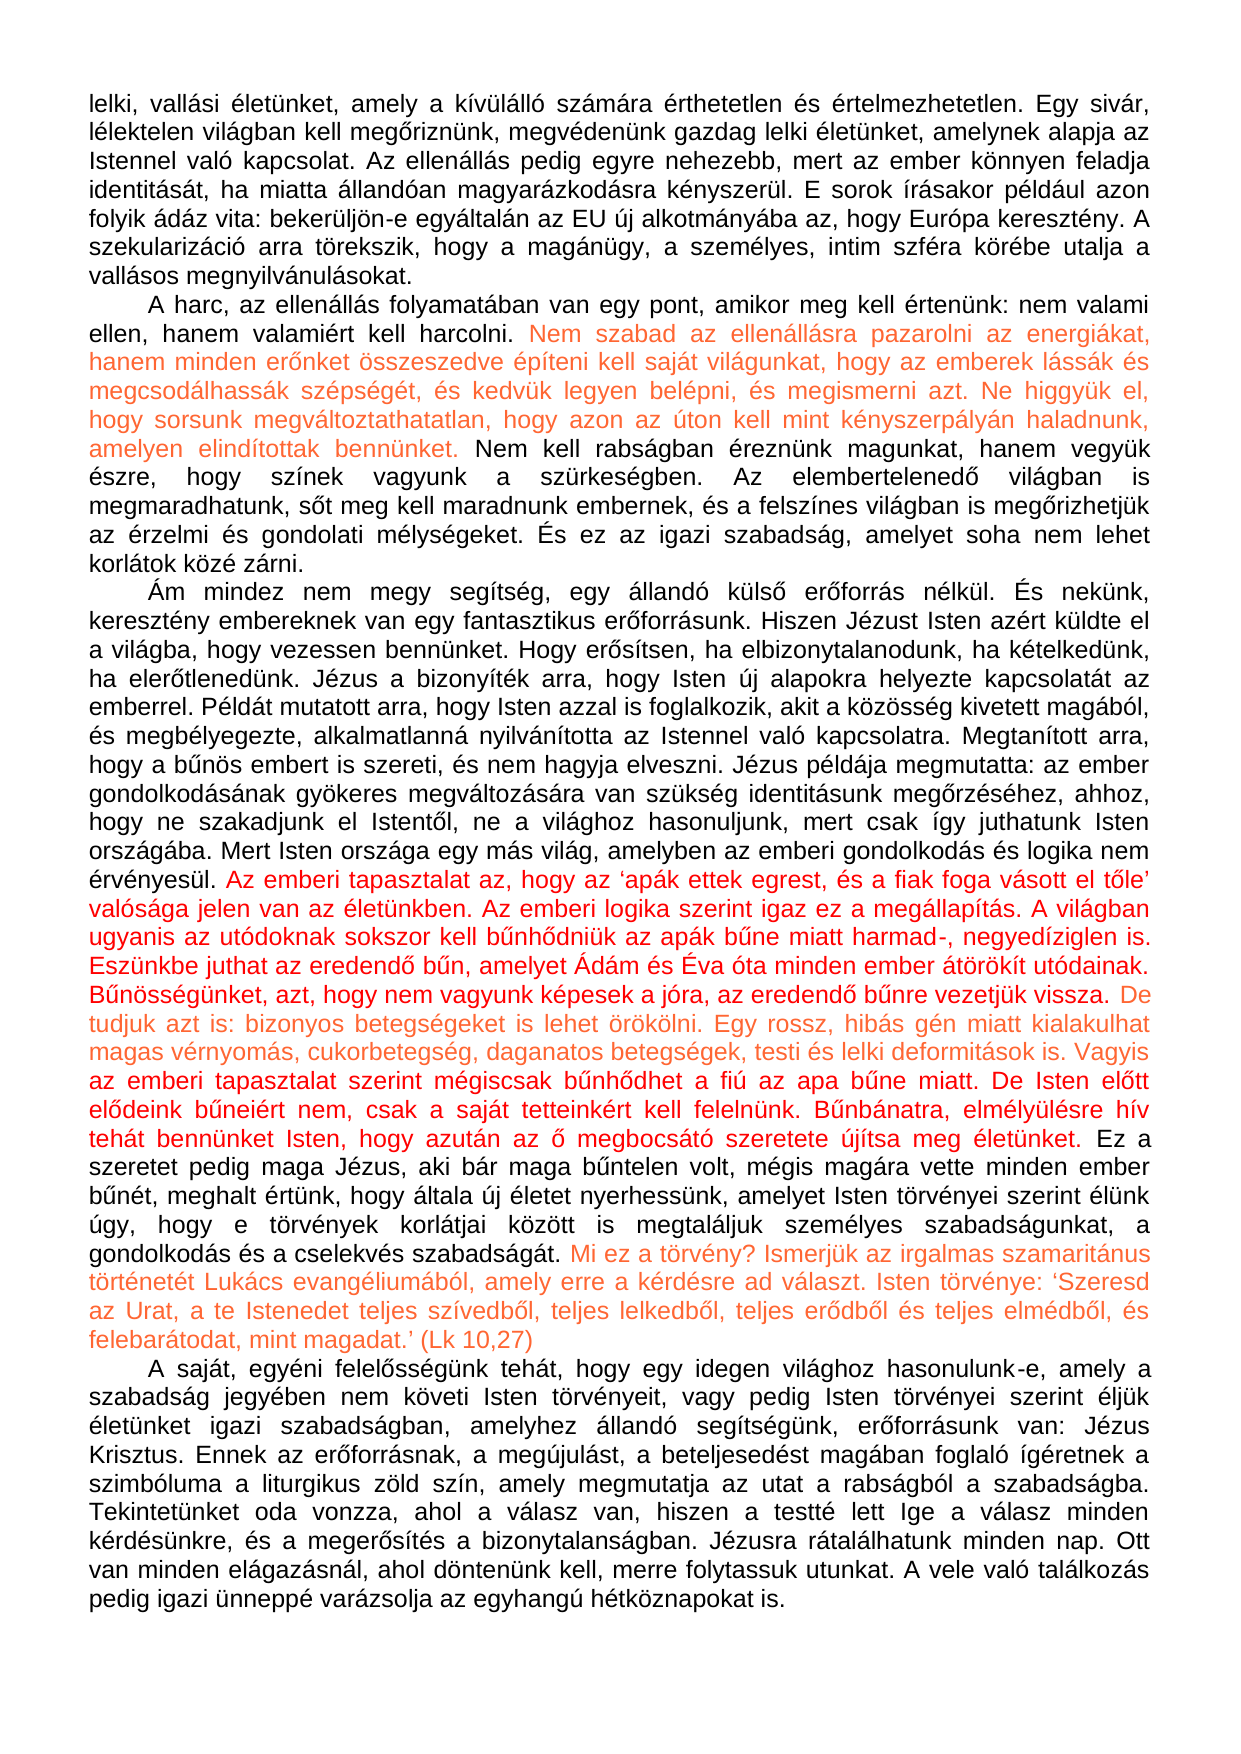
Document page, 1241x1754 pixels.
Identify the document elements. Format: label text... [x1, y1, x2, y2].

text A harc, az ellenállás folyamatában van egy pont, amikor meg kell értenünk: nem valami ellen, hanem valamiért kell harcolni. Nem szabad az ellenállásra pazarolni az energiákat, hanem minden erőnket összeszedve építeni kell saját világunkat, hogy az emberek lássák és megcsodálhassák szépségét, és kedvük legyen belépni, és megismerni azt. Ne higgyük el, hogy sorsunk megváltoztathatatlan, hogy azon az úton kell mint kényszerpályán haladnunk, amelyen elindítottak bennünket. Nem kell rabságban éreznünk magunkat, hanem vegyük észre, hogy színek vagyunk a szürkeségben. Az elembertelenedő világban is megmaradhatunk, sőt meg kell maradnunk embernek, és a felszínes világban is megőrizhetjük az érzelmi és gondolati mélységeket. És ez az igazi szabadság, amelyet soha nem lehet korlátok közé zárni. [88, 290, 1152, 577]
text A saját, egyéni felelősségünk tehát, hogy egy idegen világhoz hasonulunk‑e, amely a szabadság jegyében nem követi Isten törvényeit, vagy pedig Isten törvényei szerint éljük életünket igazi szabadságban, amelyhez állandó segítségünk, erőforrásunk van: Jézus Krisztus. Ennek az erőforrásnak, a megújulást, a beteljesedést magában foglaló ígéretnek a szimbóluma a liturgikus zöld szín, amely megmutatja az utat a rabságból a szabadságba. Tekintetünket oda vonzza, ahol a válasz van, hiszen a testté lett Ige a válasz minden kérdésünkre, és a megerősítés a bizonytalanságban. Jézusra rátalálhatunk minden nap. Ott van minden elágazásnál, ahol döntenünk kell, merre folytassuk utunkat. A vele való találkozás pedig igazi ünneppé varázsolja az egyhangú hétköznapokat is. [88, 1353, 1152, 1612]
text lelki, vallási életünket, amely a kívülálló számára érthetetlen és értelmezhetetlen. Egy sivár, lélektelen világban kell megőriznünk, megvédenünk gazdag lelki életünket, amelynek alapja az Istennel való kapcsolat. Az ellenállás pedig egyre nehezebb, mert az ember könnyen feladja identitását, ha miatta állandóan magyarázkodásra kényszerül. E sorok írásakor például azon folyik ádáz vita: bekerüljön‑e egyáltalán az EU új alkotmányába az, hogy Európa keresztény. A szekularizáció arra törekszik, hogy a magánügy, a személyes, intim szféra körébe utalja a vallásos megnyilvánulásokat. [88, 88, 1152, 290]
text Ám mindez nem megy segítség, egy állandó külső erőforrás nélkül. És nekünk, keresztény embereknek van egy fantasztikus erőforrásunk. Hiszen Jézust Isten azért küldte el a világba, hogy vezessen bennünket. Hogy erősítsen, ha elbizonytalanodunk, ha kételkedünk, ha elerőtlenedünk. Jézus a bizonyíték arra, hogy Isten új alapokra helyezte kapcsolatát az emberrel. Példát mutatott arra, hogy Isten azzal is foglalkozik, akit a közösség kivetett magából, és megbélyegezte, alkalmatlanná nyilvánította az Istennel való kapcsolatra. Megtanított arra, hogy a bűnös embert is szereti, és nem hagyja elveszni. Jézus példája megmutatta: az ember gondolkodásának gyökeres megváltozására van szükség identitásunk megőrzéséhez, ahhoz, hogy ne szakadjunk el Istentől, ne a világhoz hasonuljunk, mert csak így juthatunk Isten országába. Mert Isten országa egy más világ, amelyben az emberi gondolkodás és logika nem érvényesül. Az emberi tapasztalat az, hogy az ‘apák ettek egrest, és a fiak foga vásott el tőle’ valósága jelen van az életünkben. Az emberi logika szerint igaz ez a megállapítás. A világban ugyanis az utódoknak sokszor kell bűnhődniük az apák bűne miatt harmad‑, negyedíziglen is. Eszünkbe juthat az eredendő bűn, amelyet Ádám és Éva óta minden ember átörökít utódainak. Bűnösségünket, azt, hogy nem vagyunk képesek a jóra, az eredendő bűnre vezetjük vissza. De tudjuk azt is: bizonyos betegségeket is lehet örökölni. Egy rossz, hibás gén miatt kialakulhat magas vérnyomás, cukorbetegség, daganatos betegségek, testi és lelki deformitások is. Vagyis az emberi tapasztalat szerint mégiscsak bűnhődhet a fiú az apa bűne miatt. De Isten előtt elődeink bűneiért nem, csak a saját tetteinkért kell felelnünk. Bűnbánatra, elmélyülésre hív tehát bennünket Isten, hogy azután az ő megbocsátó szeretete újítsa meg életünket. Ez a szeretet pedig maga Jézus, aki bár maga bűntelen volt, mégis magára vette minden ember bűnét, meghalt értünk, hogy általa új életet nyerhessünk, amelyet Isten törvényei szerint élünk úgy, hogy e törvények korlátjai között is megtaláljuk személyes szabadságunkat, a gondolkodás és a cselekvés szabadságát. Mi ez a törvény? Ismerjük az irgalmas szamaritánus történetét Lukács evangéliumából, amely erre a kérdésre ad választ. Isten törvénye: ‘Szeresd az Urat, a te Istenedet teljes szívedből, teljes lelkedből, teljes erődből és teljes elmédből, és felebarátodat, mint magadat.’ (Lk 10,27) [88, 577, 1152, 1353]
